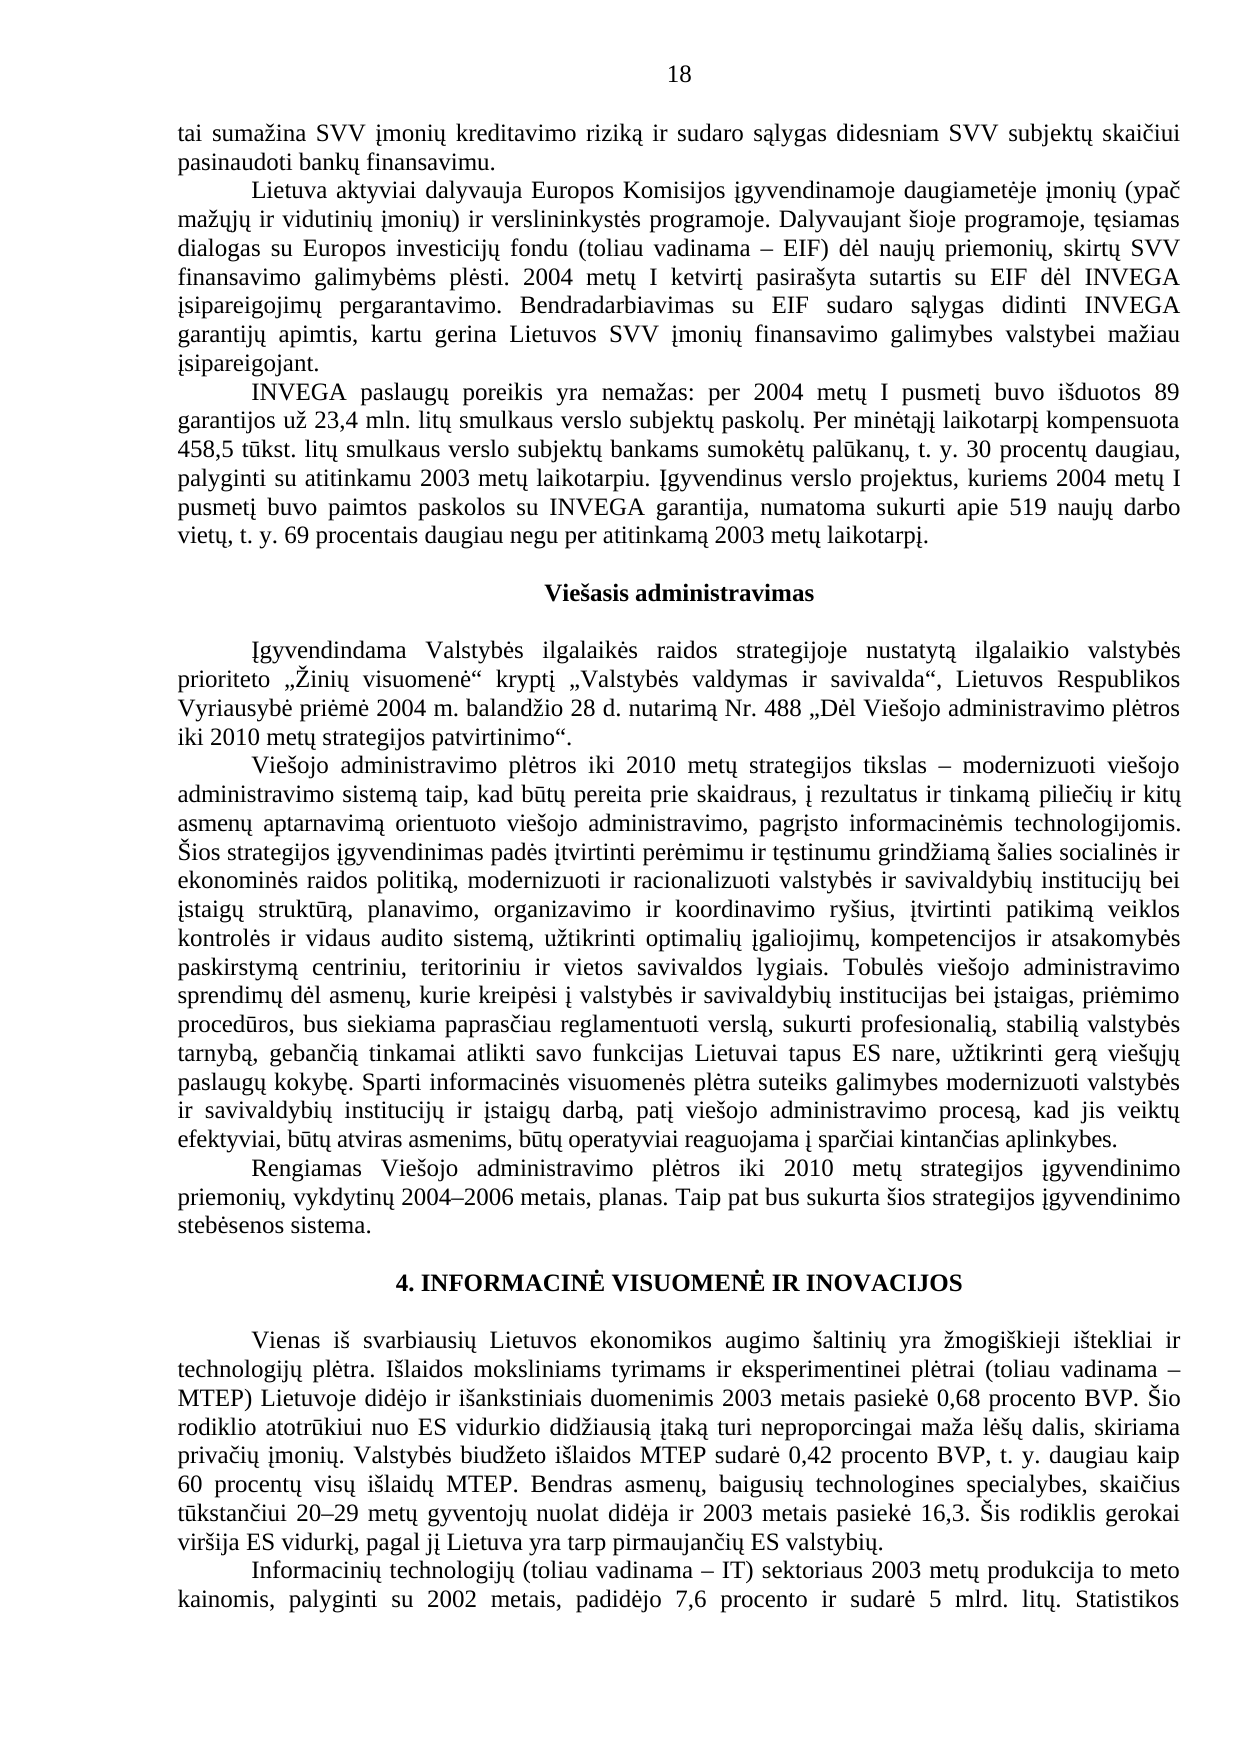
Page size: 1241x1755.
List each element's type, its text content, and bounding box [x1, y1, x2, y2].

text Viešasis administravimas [177, 578, 1181, 607]
text Vienas iš svarbiausių Lietuvos ekonomikos augimo šaltinių yra žmogiškieji ištekliai ir technologijų plėtra. Išlaidos moksliniams tyrimams ir eksperimentinei plėtrai (toliau vadinama – MTEP) Lietuvoje didėjo ir išankstiniais duomenimis 2003 metais pasiekė 0,68 procento BVP. Šio rodiklio atotrūkiui nuo ES vidurkio didžiausią įtaką turi neproporcingai maža lėšų dalis, skiriama privačių įmonių. Valstybės biudžeto išlaidos MTEP sudarė 0,42 procento BVP, t. y. daugiau kaip 60 procentų visų išlaidų MTEP. Bendras asmenų, baigusių technologines specialybes, skaičius tūkstančiui 20–29 metų gyventojų nuolat didėja ir 2003 metais pasiekė 16,3. Šis rodiklis gerokai viršija ES vidurkį, pagal jį Lietuva yra tarp pirmaujančių ES valstybių. [177, 1326, 1181, 1556]
text Viešojo administravimo plėtros iki 2010 metų strategijos tikslas – modernizuoti viešojo administravimo sistemą taip, kad būtų pereita prie skaidraus, į rezultatus ir tinkamą piliečių ir kitų asmenų aptarnavimą orientuoto viešojo administravimo, pagrįsto informacinėmis technologijomis. Šios strategijos įgyvendinimas padės įtvirtinti perėmimu ir tęstinumu grindžiamą šalies socialinės ir ekonominės raidos politiką, modernizuoti ir racionalizuoti valstybės ir savivaldybių institucijų bei įstaigų struktūrą, planavimo, organizavimo ir koordinavimo ryšius, įtvirtinti patikimą veiklos kontrolės ir vidaus audito sistemą, užtikrinti optimalių įgaliojimų, kompetencijos ir atsakomybės paskirstymą centriniu, teritoriniu ir vietos savivaldos lygiais. Tobulės viešojo administravimo sprendimų dėl asmenų, kurie kreipėsi į valstybės ir savivaldybių institucijas bei įstaigas, priėmimo procedūros, bus siekiama paprasčiau reglamentuoti verslą, sukurti profesionalią, stabilią valstybės tarnybą, gebančią tinkamai atlikti savo funkcijas Lietuvai tapus ES nare, užtikrinti gerą viešųjų paslaugų kokybę. Sparti informacinės visuomenės plėtra suteiks galimybes modernizuoti valstybės ir savivaldybių institucijų ir įstaigų darbą, patį viešojo administravimo procesą, kad jis veiktų efektyviai, būtų atviras asmenims, būtų operatyviai reaguojama į sparčiai kintančias aplinkybes. [177, 751, 1181, 1153]
text tai sumažina SVV įmonių kreditavimo riziką ir sudaro sąlygas didesniam SVV subjektų skaičiui pasinaudoti bankų finansavimu. [177, 118, 1181, 176]
text Informacinių technologijų (toliau vadinama – IT) sektoriaus 2003 metų produkcija to meto kainomis, palyginti su 2002 metais, padidėjo 7,6 procento ir sudarė 5 mlrd. litų. Statistikos [177, 1556, 1181, 1613]
text 4. INFORMACINĖ VISUOMENĖ IR INOVACIJOS [177, 1268, 1181, 1297]
text Lietuva aktyviai dalyvauja Europos Komisijos įgyvendinamoje daugiametėje įmonių (ypač mažųjų ir vidutinių įmonių) ir verslininkystės programoje. Dalyvaujant šioje programoje, tęsiamas dialogas su Europos investicijų fondu (toliau vadinama – EIF) dėl naujų priemonių, skirtų SVV finansavimo galimybėms plėsti. 2004 metų I ketvirtį pasirašyta sutartis su EIF dėl INVEGA įsipareigojimų pergarantavimo. Bendradarbiavimas su EIF sudaro sąlygas didinti INVEGA garantijų apimtis, kartu gerina Lietuvos SVV įmonių finansavimo galimybes valstybei mažiau įsipareigojant. [177, 176, 1181, 377]
text INVEGA paslaugų poreikis yra nemažas: per 2004 metų I pusmetį buvo išduotos 89 garantijos už 23,4 mln. litų smulkaus verslo subjektų paskolų. Per minėtąjį laikotarpį kompensuota 458,5 tūkst. litų smulkaus verslo subjektų bankams sumokėtų palūkanų, t. y. 30 procentų daugiau, palyginti su atitinkamu 2003 metų laikotarpiu. Įgyvendinus verslo projektus, kuriems 2004 metų I pusmetį buvo paimtos paskolos su INVEGA garantija, numatoma sukurti apie 519 naujų darbo vietų, t. y. 69 procentais daugiau negu per atitinkamą 2003 metų laikotarpį. [177, 377, 1181, 549]
text Įgyvendindama Valstybės ilgalaikės raidos strategijoje nustatytą ilgalaikio valstybės prioriteto „Žinių visuomenė“ kryptį „Valstybės valdymas ir savivalda“, Lietuvos Respublikos Vyriausybė priėmė 2004 m. balandžio 28 d. nutarimą Nr. 488 „Dėl Viešojo administravimo plėtros iki 2010 metų strategijos patvirtinimo“. [177, 636, 1181, 751]
text Rengiamas Viešojo administravimo plėtros iki 2010 metų strategijos įgyvendinimo priemonių, vykdytinų 2004–2006 metais, planas. Taip pat bus sukurta šios strategijos įgyvendinimo stebėsenos sistema. [177, 1153, 1181, 1239]
